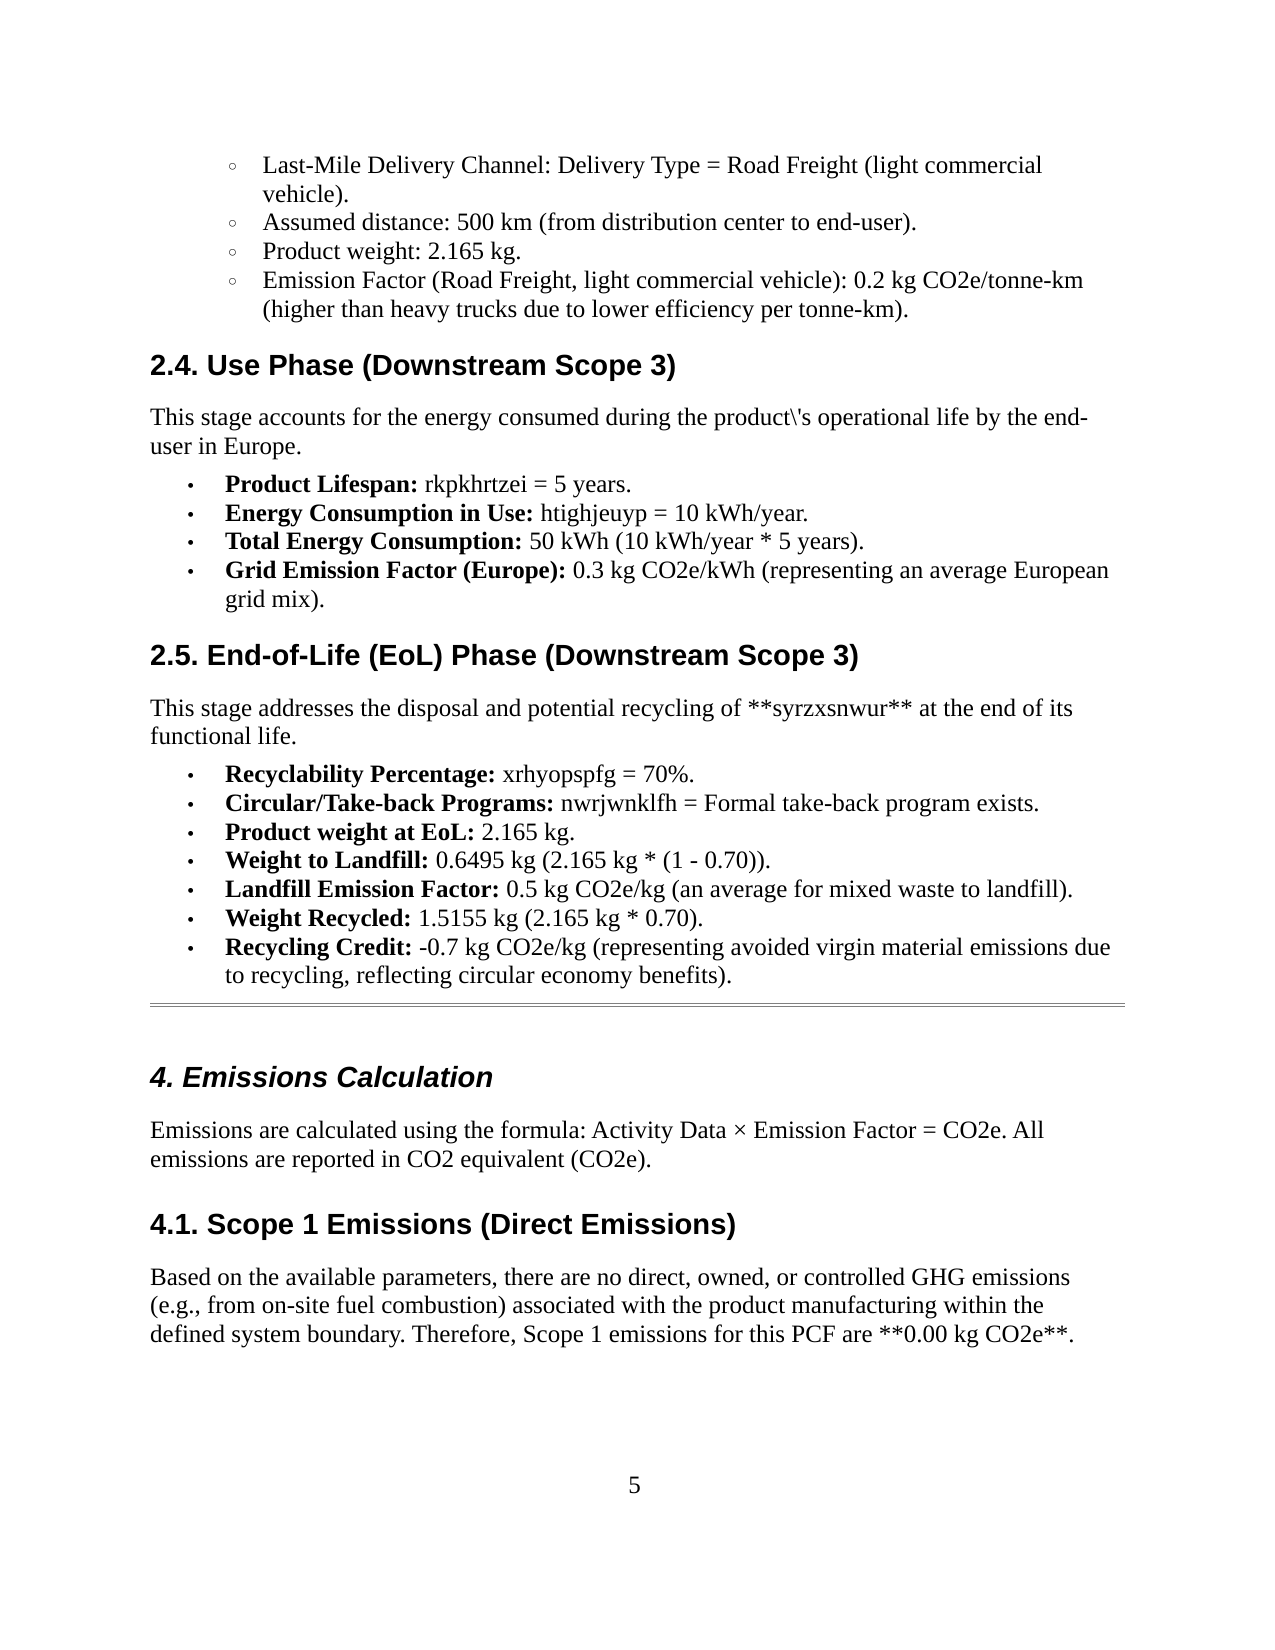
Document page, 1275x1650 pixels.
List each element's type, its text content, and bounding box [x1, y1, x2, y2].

list Energy Consumption in Use: htighjeuyp = 10 kWh/year. [187, 498, 1125, 526]
list Landfill Emission Factor: 0.5 kg CO2e/kg (an average for mixed waste to landfill). [187, 874, 1125, 903]
list Recyclability Percentage: xrhyopspfg = 70%. [187, 759, 1125, 788]
text This stage addresses the disposal and potential recycling of **syrzxsnwur** at the end of its functional life. [150, 693, 1125, 750]
list Weight to Landfill: 0.6495 kg (2.165 kg * (1 - 0.70)). [187, 845, 1125, 874]
list Emission Factor (Road Freight, light commercial vehicle): 0.2 kg CO2e/tonne-km (higher than heavy trucks due to lower efficiency per tonne-km). [225, 265, 1125, 322]
text This stage accounts for the energy consumed during the product\'s operational life by the end-user in Europe. [150, 402, 1125, 460]
list Product weight at EoL: 2.165 kg. [187, 817, 1125, 845]
list Assumed distance: 500 km (from distribution center to end-user). [225, 207, 1125, 236]
text Emissions are calculated using the formula: Activity Data × Emission Factor = CO2e. All emissions are reported in CO2 equivalent (CO2e). [150, 1115, 1125, 1173]
list Last-Mile Delivery Channel: Delivery Type = Road Freight (light commercial vehicle). [225, 150, 1125, 207]
subtitle 2.4. Use Phase (Downstream Scope 3) [150, 347, 1125, 381]
list Product Lifespan: rkpkhrtzei = 5 years. [187, 469, 1125, 498]
text Based on the available parameters, there are no direct, owned, or controlled GHG emissions (e.g., from on-site fuel combustion) associated with the product manufacturing within the defined system boundary. Therefore, Scope 1 emissions for this PCF are **0.00 kg CO2e**. [150, 1262, 1125, 1348]
list Grid Emission Factor (Europe): 0.3 kg CO2e/kWh (representing an average European grid mix). [187, 555, 1125, 613]
list Weight Recycled: 1.5155 kg (2.165 kg * 0.70). [187, 903, 1125, 932]
list Recycling Credit: -0.7 kg CO2e/kg (representing avoided virgin material emissions due to recycling, reflecting circular economy benefits). [187, 932, 1125, 989]
list Product weight: 2.165 kg. [225, 236, 1125, 265]
subtitle 4.1. Scope 1 Emissions (Direct Emissions) [150, 1207, 1125, 1240]
subtitle 2.5. End-of-Life (EoL) Phase (Downstream Scope 3) [150, 638, 1125, 671]
subtitle 4. Emissions Calculation [150, 1060, 1125, 1094]
list Total Energy Consumption: 50 kWh (10 kWh/year * 5 years). [187, 526, 1125, 555]
list Circular/Take-back Programs: nwrjwnklfh = Formal take-back program exists. [187, 788, 1125, 817]
